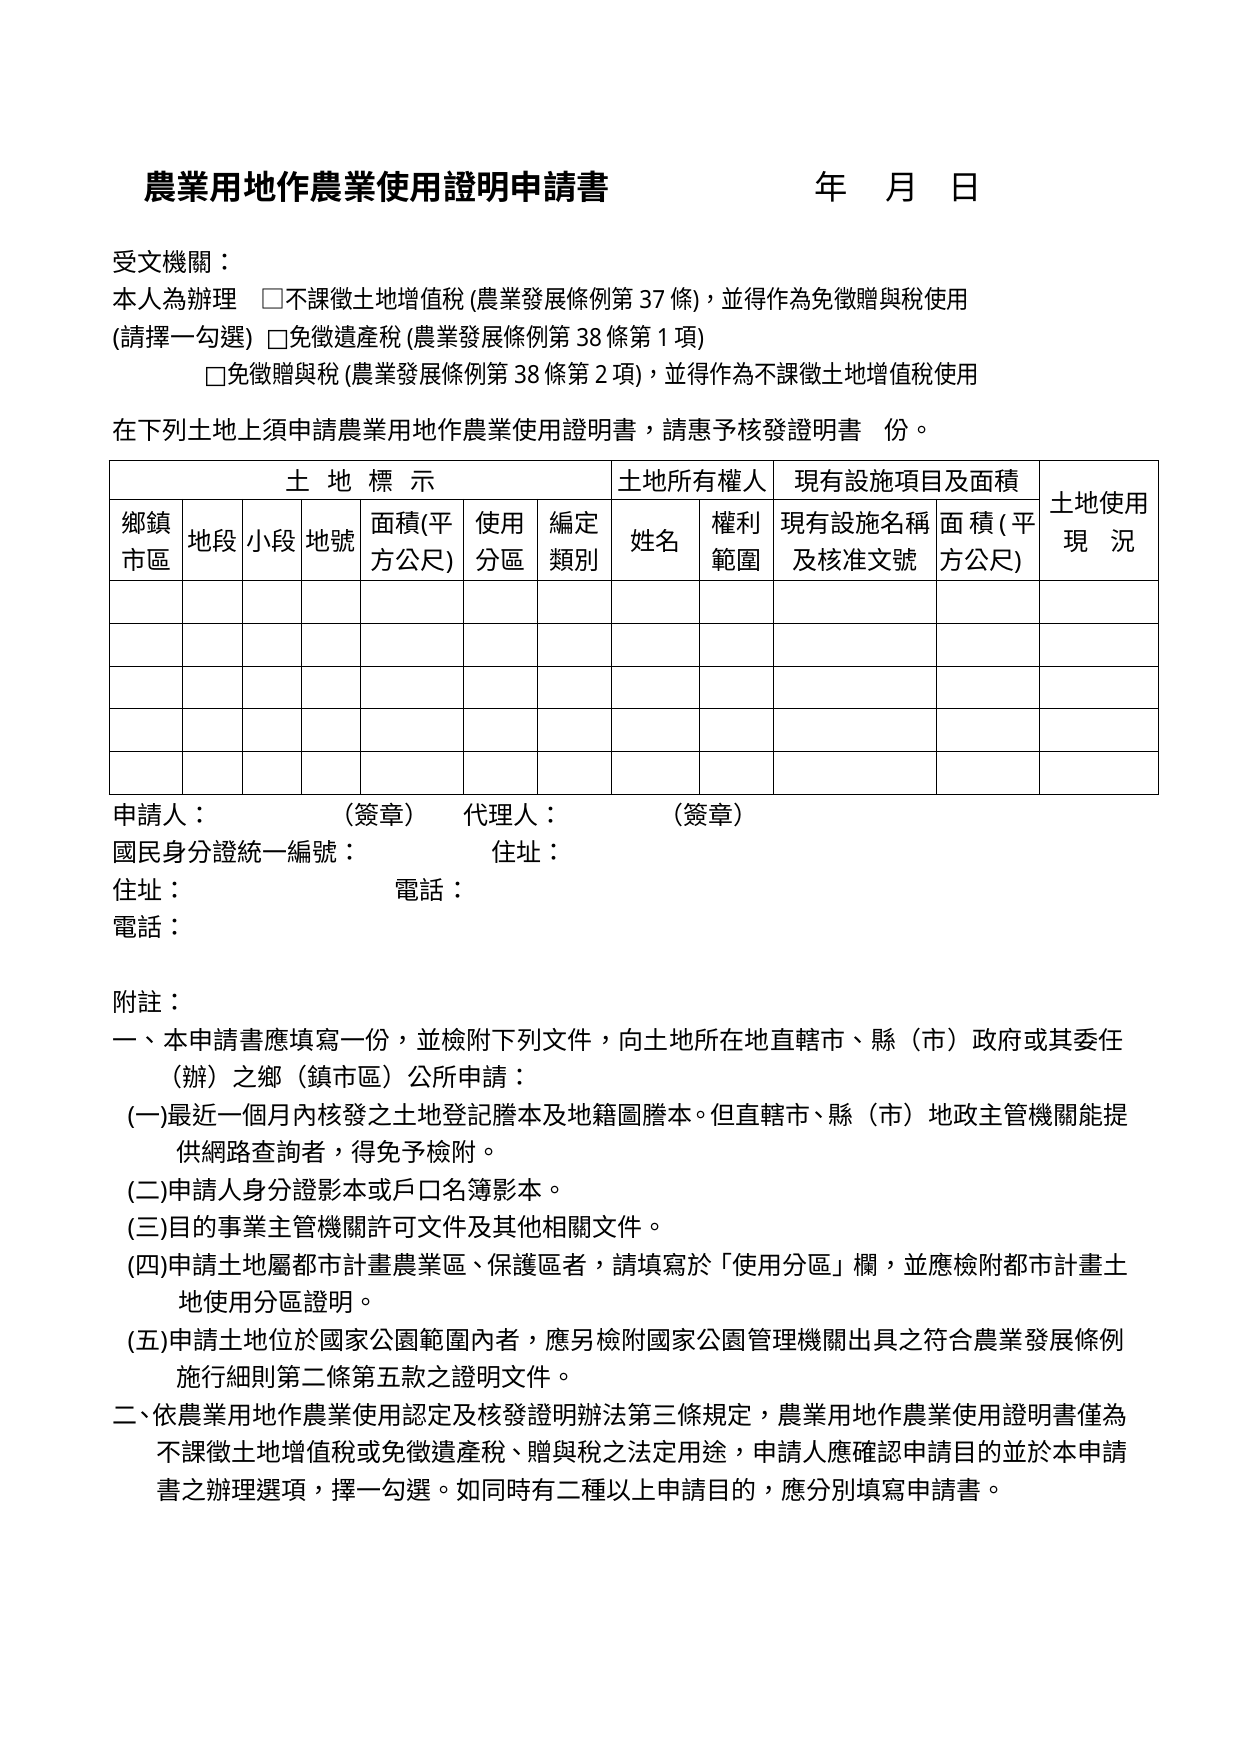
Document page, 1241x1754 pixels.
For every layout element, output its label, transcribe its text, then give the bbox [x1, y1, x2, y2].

table_cell [110, 624, 182, 666]
table_header 土 地 標 示 [110, 461, 611, 499]
table_cell [700, 624, 773, 666]
table_cell [700, 581, 773, 623]
text (二)申請人身分證影本或戶口名簿影本。 [112, 1170, 1128, 1207]
table_cell [700, 709, 773, 751]
table_cell [700, 752, 773, 794]
table_cell [361, 709, 463, 751]
table_cell [937, 581, 1039, 623]
table_cell [183, 667, 242, 708]
text 附註： [112, 982, 1128, 1020]
table_cell [612, 667, 699, 708]
table_cell 姓名 [612, 500, 699, 580]
table_cell [243, 752, 301, 794]
table_cell [937, 667, 1039, 708]
table_cell [302, 624, 360, 666]
table_cell [700, 667, 773, 708]
table_cell [302, 667, 360, 708]
table_cell [464, 667, 537, 708]
table_cell [774, 709, 936, 751]
table_cell [302, 709, 360, 751]
text (五)申請土地位於國家公園範圍內者，應另檢附國家公園管理機關出具之符合農業發展條例施行細則第二條第五款之證明文件。 [127, 1320, 1128, 1395]
table_cell 編定 類別 [538, 500, 611, 580]
table_cell [774, 624, 936, 666]
table_cell [774, 667, 936, 708]
table_cell [538, 752, 611, 794]
text 住址： 電話： [112, 870, 1128, 907]
text 國民身分證統一編號： 住址： [112, 832, 1128, 870]
table_cell [1040, 752, 1158, 794]
table_cell [243, 581, 301, 623]
table_cell [110, 752, 182, 794]
text (四)申請土地屬都市計畫農業區、保護區者，請填寫於「使用分區」欄，並應檢附都市計畫土地使用分區證明。 [127, 1245, 1128, 1320]
table_cell [110, 581, 182, 623]
table_cell [243, 667, 301, 708]
table_cell [183, 709, 242, 751]
text 在下列土地上須申請農業用地作農業使用證明書，請惠予核發證明書 份。 [112, 410, 1128, 448]
table_cell [937, 624, 1039, 666]
table_cell [302, 581, 360, 623]
table_cell [110, 667, 182, 708]
table_cell 地號 [302, 500, 360, 580]
table_cell [110, 709, 182, 751]
table_cell [538, 624, 611, 666]
text (一)最近一個月內核發之土地登記謄本及地籍圖謄本。但直轄市、縣（市）地政主管機關能提供網路查詢者，得免予檢附。 [127, 1095, 1128, 1170]
table_cell [538, 667, 611, 708]
text (請擇一勾選) □免徵遺產稅 (農業發展條例第38條第1項) [112, 316, 1128, 354]
table_cell 使用 分區 [464, 500, 537, 580]
table_cell [243, 709, 301, 751]
table_cell 現有設施名稱及核准文號 [774, 500, 936, 580]
text 電話： [112, 907, 1128, 945]
table_cell [612, 581, 699, 623]
table_header 土地所有權人 [612, 461, 773, 499]
text 受文機關： [112, 241, 1128, 279]
table_cell [464, 581, 537, 623]
table_cell [1040, 624, 1158, 666]
table_header 現有設施項目及面積 [774, 461, 1039, 499]
table_cell [464, 709, 537, 751]
text 本人為辦理 □不課徵土地增值稅 (農業發展條例第37條)，並得作為免徵贈與稅使用 [112, 279, 1128, 316]
text 二、依農業用地作農業使用認定及核發證明辦法第三條規定，農業用地作農業使用證明書僅為不課徵土地增值稅或免徵遺產稅、贈與稅之法定用途，申請人應確認申請目的並於本申請書之辦理選項，擇一勾選。如同時有二種以上申請目的，應分別填寫申請書。 [112, 1395, 1128, 1507]
table_cell [183, 624, 242, 666]
table_cell [464, 752, 537, 794]
table_cell [183, 581, 242, 623]
table_cell 鄉鎮市區 [110, 500, 182, 580]
table_header 土地使用 現 況 [1040, 461, 1158, 580]
table_cell [538, 709, 611, 751]
table_cell [538, 581, 611, 623]
table_cell 面積(平方公尺) [361, 500, 463, 580]
table_cell 地段 [183, 500, 242, 580]
table_cell [302, 752, 360, 794]
text 申請人： （簽章） 代理人： （簽章） [112, 795, 1175, 832]
table_cell [612, 624, 699, 666]
table_cell 面積(平方公尺) [937, 500, 1039, 580]
table_cell [243, 624, 301, 666]
table_cell [183, 752, 242, 794]
table_cell [937, 709, 1039, 751]
text (三)目的事業主管機關許可文件及其他相關文件。 [112, 1207, 1128, 1245]
table_cell [361, 581, 463, 623]
table_cell [1040, 581, 1158, 623]
table_cell [464, 624, 537, 666]
text □免徵贈與稅 (農業發展條例第38條第2項)，並得作為不課徵土地增值稅使用 [112, 354, 1128, 391]
table_cell [774, 581, 936, 623]
table_cell [1040, 709, 1158, 751]
table_cell [612, 709, 699, 751]
table_cell [361, 667, 463, 708]
table_cell [361, 624, 463, 666]
table_cell [1040, 667, 1158, 708]
text 農業用地作農業使用證明申請書 年 月 日 [112, 148, 1128, 223]
table_cell [937, 752, 1039, 794]
table_cell 小段 [243, 500, 301, 580]
table_cell [361, 752, 463, 794]
text 一、本申請書應填寫一份，並檢附下列文件，向土地所在地直轄市、縣（市）政府或其委任（辦）之鄉（鎮市區）公所申請： [112, 1020, 1128, 1095]
table_cell [612, 752, 699, 794]
table_cell [774, 752, 936, 794]
table_cell 權利 範圍 [700, 500, 773, 580]
